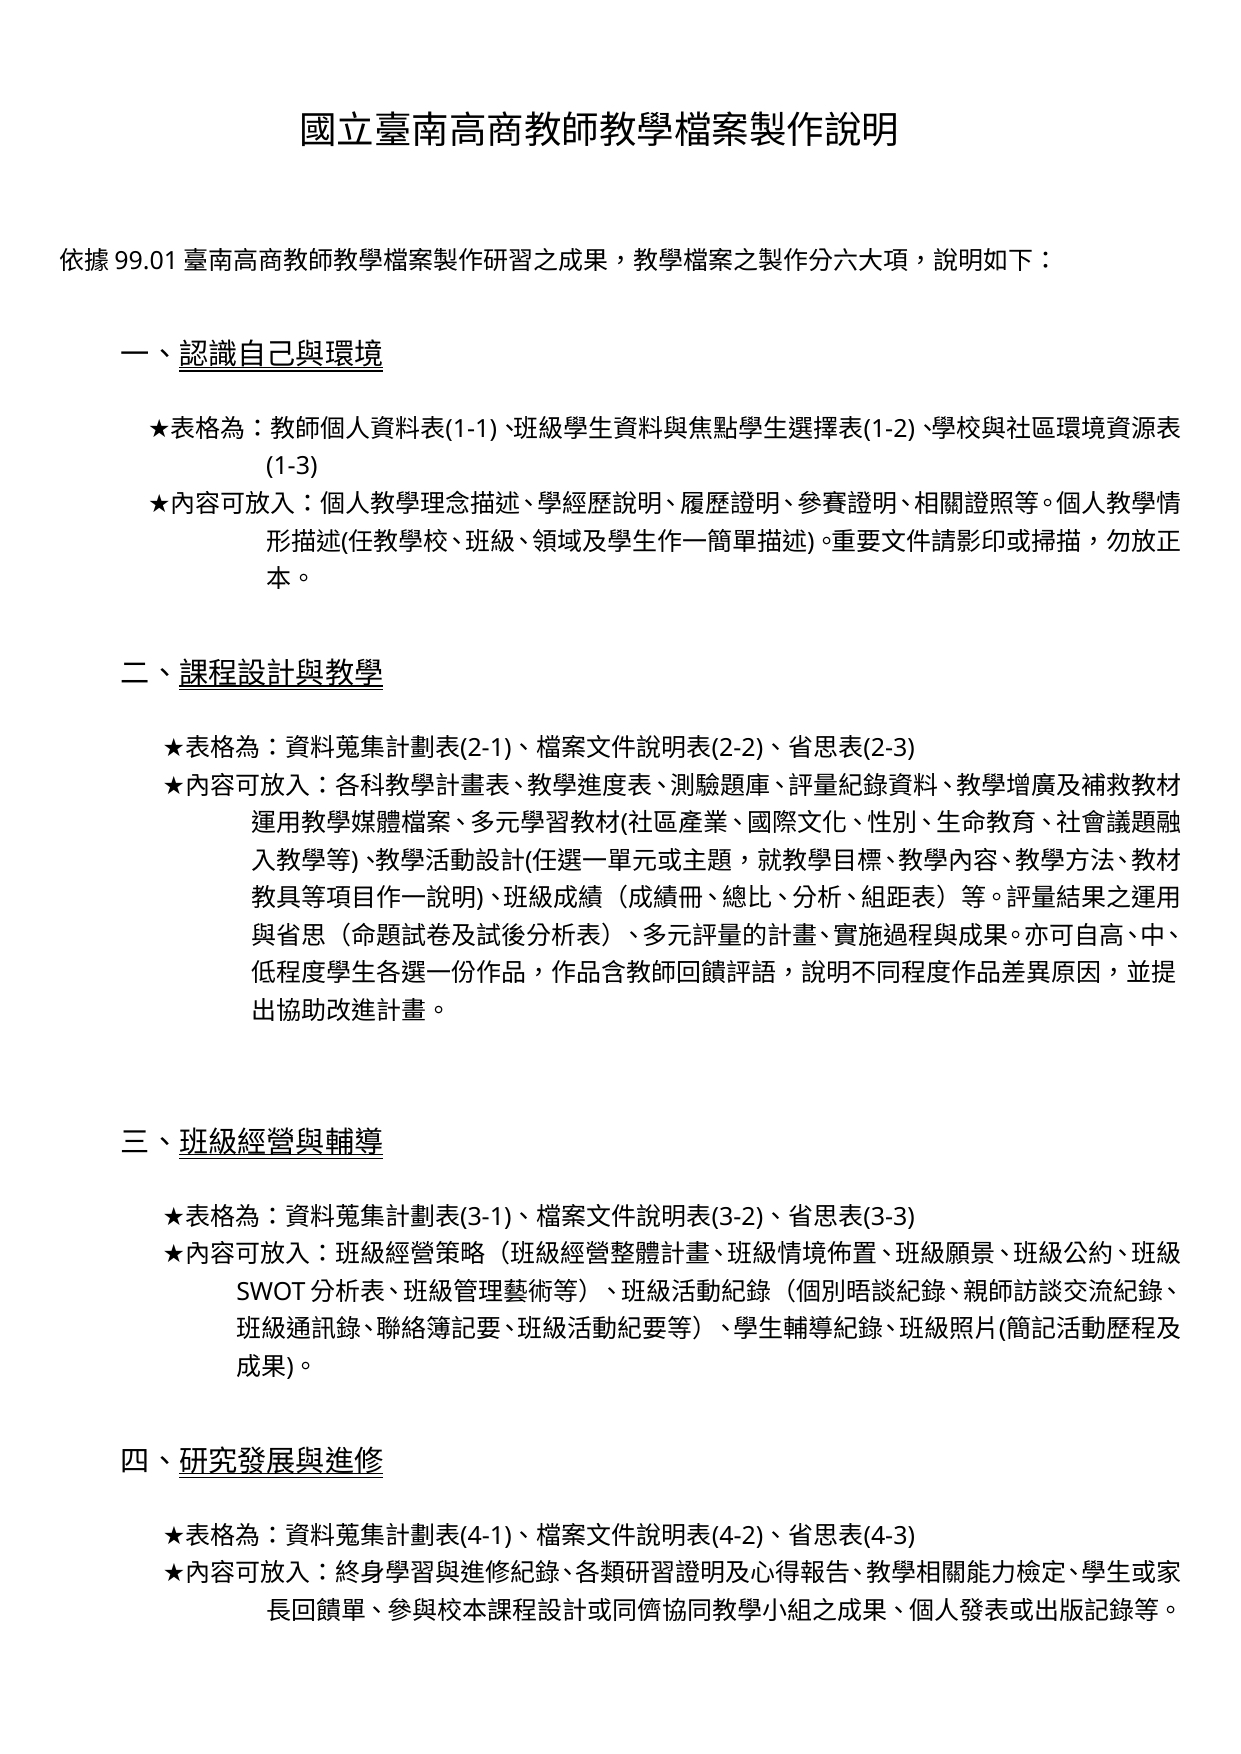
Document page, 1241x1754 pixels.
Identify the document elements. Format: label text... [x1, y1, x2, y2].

text ★內容可放入：班級經營策略（班級經營整體計畫、班級情境佈置、班級願景、班級公約、班級SWOT分析表、班級管理藝術等）、班級活動紀錄（個別晤談紀錄、親師訪談交流紀錄、班級通訊錄、聯絡簿記要、班級活動紀要等）、學生輔導紀錄、班級照片(簡記活動歷程及成果)。 [162, 1233, 1181, 1383]
text ★表格為：教師個人資料表(1-1)、班級學生資料與焦點學生選擇表(1-2)、學校與社區環境資源表(1-3) [148, 408, 1181, 483]
text ★表格為：資料蒐集計劃表(2-1)、檔案文件說明表(2-2)、省思表(2-3) [162, 727, 1181, 764]
text ★內容可放入：終身學習與進修紀錄、各類研習證明及心得報告、教學相關能力檢定、學生或家長回饋單、參與校本課程設計或同儕協同教學小組之成果、個人發表或出版記錄等。 [163, 1552, 1181, 1627]
text 國立臺南高商教師教學檔案製作說明 [59, 89, 1181, 164]
text 四、研究發展與進修 [121, 1421, 1181, 1496]
text ★內容可放入：個人教學理念描述、學經歷說明、履歷證明、參賽證明、相關證照等。個人教學情形描述(任教學校、班級、領域及學生作一簡單描述)。重要文件請影印或掃描，勿放正本。 [148, 483, 1181, 596]
text 依據99.01臺南高商教師教學檔案製作研習之成果，教學檔案之製作分六大項，說明如下： [59, 239, 1181, 277]
text ★表格為：資料蒐集計劃表(4-1)、檔案文件說明表(4-2)、省思表(4-3) [163, 1514, 1181, 1552]
text 三、班級經營與輔導 [121, 1102, 1181, 1177]
text ★表格為：資料蒐集計劃表(3-1)、檔案文件說明表(3-2)、省思表(3-3) [162, 1196, 1181, 1233]
text 二、課程設計與教學 [121, 633, 1181, 708]
text ★內容可放入：各科教學計畫表、教學進度表、測驗題庫、評量紀錄資料、教學增廣及補救教材、運用教學媒體檔案、多元學習教材(社區產業、國際文化、性別、生命教育、社會議題融入教學等)、教學活動設計(任選一單元或主題，就教學目標、教學內容、教學方法、教材教具等項目作一說明)、班級成績（成績冊、總比、分析、組距表）等。評量結果之運用與省思（命題試卷及試後分析表）、多元評量的計畫、實施過程與成果。亦可自高、中、低程度學生各選一份作品，作品含教師回饋評語，說明不同程度作品差異原因，並提出協助改進計畫。 [162, 764, 1181, 1027]
text 一、認識自己與環境 [121, 314, 1181, 389]
